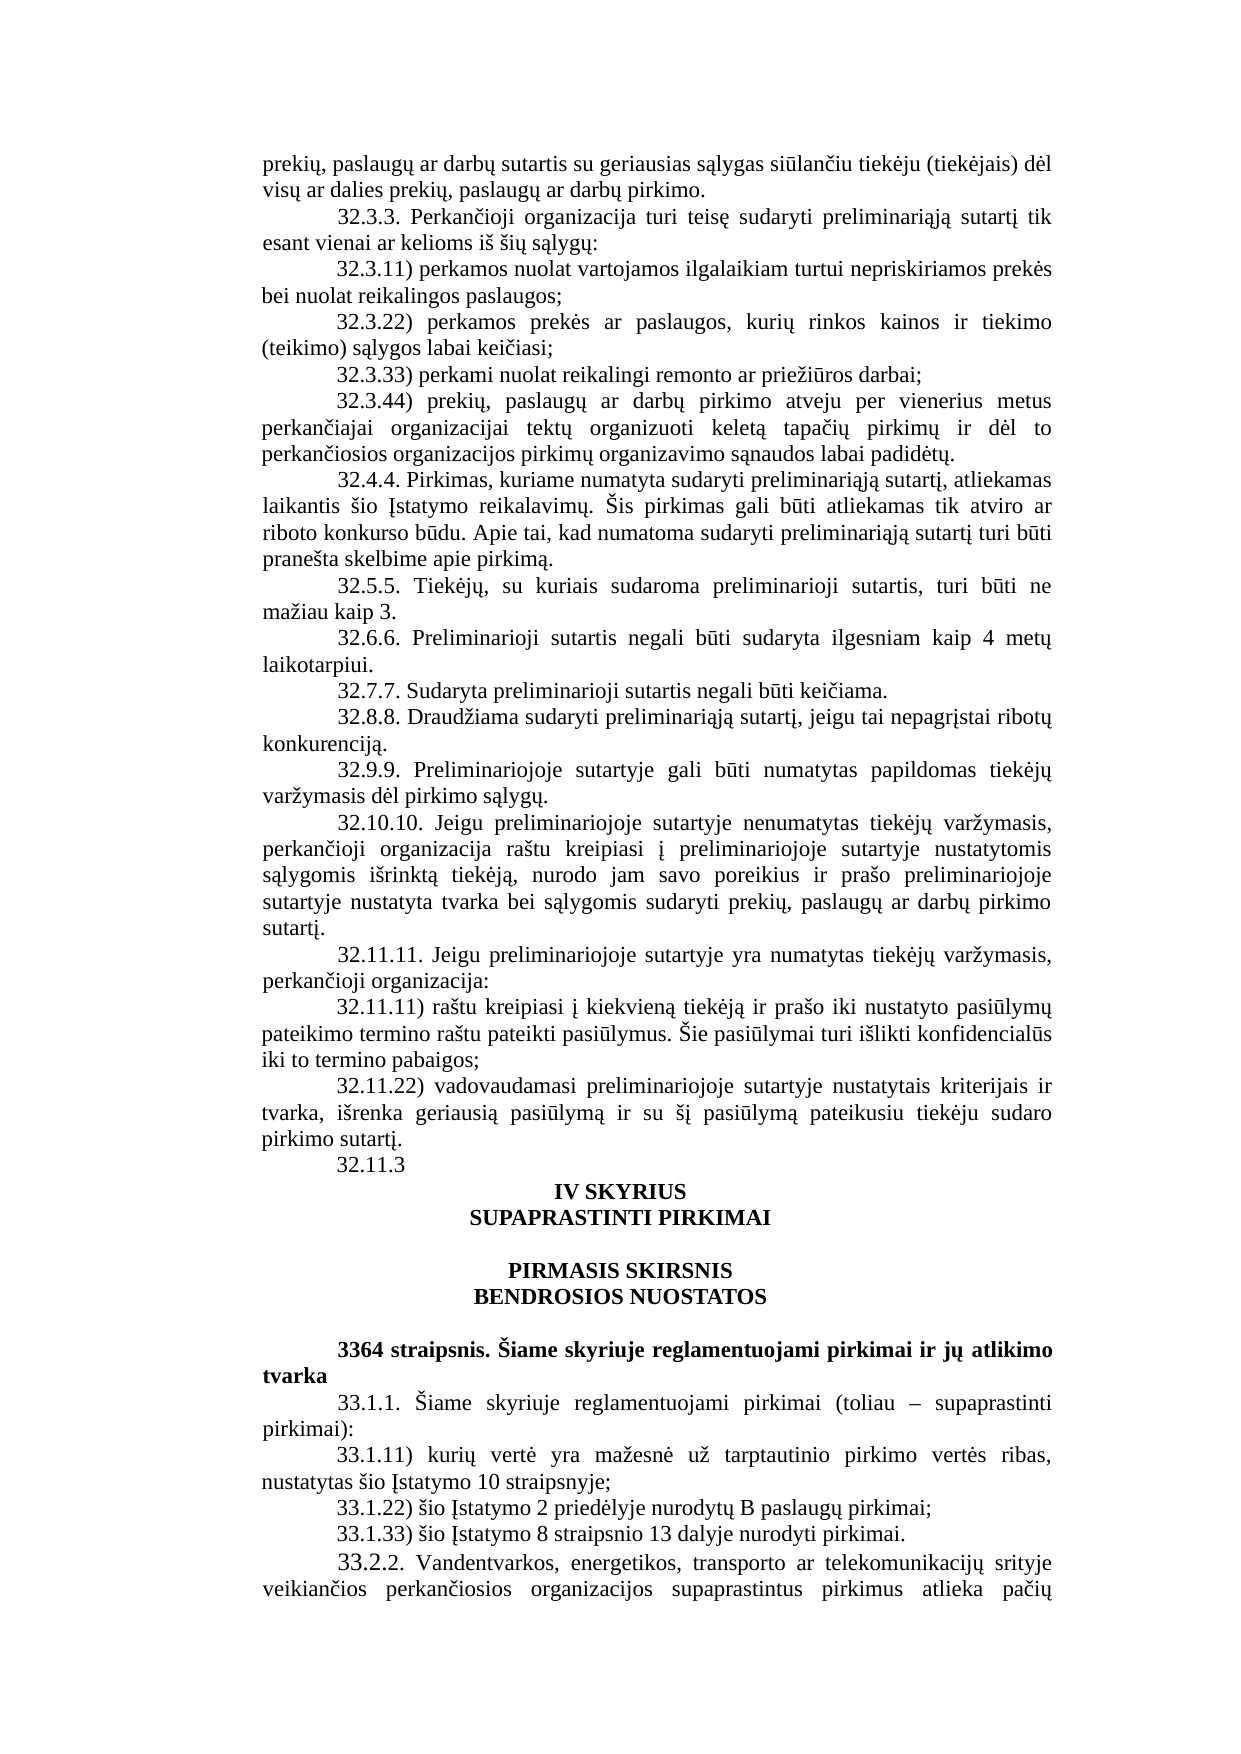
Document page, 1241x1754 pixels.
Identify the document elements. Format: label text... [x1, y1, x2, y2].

subtitle 10. Jeigu preliminariojoje sutartyje nenumatytas tiekėjų varžymasis, perkančioji organizacija raštu kreipiasi į preliminariojoje sutartyje nustatytomis sąlygomis išrinktą tiekėją, nurodo jam savo poreikius ir prašo preliminariojoje sutartyje nustatyta tvarka bei sąlygomis sudaryti prekių, paslaugų ar darbų pirkimo sutartį. [187, 809, 1053, 941]
subtitle IV skyrius supaprastinti pirkimai [187, 1178, 1053, 1231]
subtitle 6. Preliminarioji sutartis negali būti sudaryta ilgesniam kaip 4 metų laikotarpiui. [187, 624, 1053, 677]
subtitle 1) kurių vertė yra mažesnė už tarptautinio pirkimo vertės ribas, nustatytas šio Įstatymo 10 straipsnyje; [187, 1441, 1053, 1494]
subtitle 4) prekių, paslaugų ar darbų pirkimo atveju per vienerius metus perkančiajai organizacijai tektų organizuoti keletą tapačių pirkimų ir dėl to perkančiosios organizacijos pirkimų organizavimo sąnaudos labai padidėtų. [187, 387, 1053, 466]
subtitle 3) šio Įstatymo 8 straipsnio 13 dalyje nurodyti pirkimai. [187, 1520, 1053, 1547]
subtitle 7. Sudaryta preliminarioji sutartis negali būti keičiama. [187, 677, 1053, 703]
subtitle 1. Šiame skyriuje reglamentuojami pirkimai (toliau – supaprastinti pirkimai): [187, 1389, 1053, 1441]
subtitle 3) perkami nuolat reikalingi remonto ar priežiūros darbai; [187, 361, 1053, 387]
subtitle 11. Jeigu preliminariojoje sutartyje yra numatytas tiekėjų varžymasis, perkančioji organizacija: [187, 941, 1053, 993]
subtitle 8. Draudžiama sudaryti preliminariąją sutartį, jeigu tai nepagrįstai ribotų konkurenciją. [187, 703, 1053, 756]
subtitle PIRMASIS skirsnis bendrosios nuostatos [187, 1257, 1053, 1309]
subtitle 64 straipsnis. Šiame skyriuje reglamentuojami pirkimai ir jų atlikimo tvarka [187, 1336, 1053, 1389]
subtitle 4. Pirkimas, kuriame numatyta sudaryti preliminariąją sutartį, atliekamas laikantis šio Įstatymo reikalavimų. Šis pirkimas gali būti atliekamas tik atviro ar riboto konkurso būdu. Apie tai, kad numatoma sudaryti preliminariąją sutartį turi būti pranešta skelbime apie pirkimą. [187, 466, 1053, 572]
subtitle 2) perkamos prekės ar paslaugos, kurių rinkos kainos ir tiekimo (teikimo) sąlygos labai keičiasi; [187, 308, 1053, 361]
subtitle 2. Vandentvarkos, energetikos, transporto ar telekomunikacijų srityje veikiančios perkančiosios organizacijos supaprastintus pirkimus atlieka pačių [187, 1547, 1053, 1602]
subtitle 1) perkamos nuolat vartojamos ilgalaikiam turtui nepriskiriamos prekės bei nuolat reikalingos paslaugos; [187, 255, 1053, 308]
subtitle 2) vadovaudamasi preliminariojoje sutartyje nustatytais kriterijais ir tvarka, išrenka geriausią pasiūlymą ir su šį pasiūlymą pateikusiu tiekėju sudaro pirkimo sutartį. [187, 1072, 1053, 1151]
subtitle 3. Perkančioji organizacija turi teisę sudaryti preliminariąją sutartį tik esant vienai ar kelioms iš šių sąlygų: [187, 203, 1053, 255]
subtitle 1) raštu kreipiasi į kiekvieną tiekėją ir prašo iki nustatyto pasiūlymų pateikimo termino raštu pateikti pasiūlymus. Šie pasiūlymai turi išlikti konfidencialūs iki to termino pabaigos; [187, 993, 1053, 1072]
subtitle 9. Preliminariojoje sutartyje gali būti numatytas papildomas tiekėjų varžymasis dėl pirkimo sąlygų. [187, 756, 1053, 809]
subtitle prekių, paslaugų ar darbų sutartis su geriausias sąlygas siūlančiu tiekėju (tiekėjais) dėl visų ar dalies prekių, paslaugų ar darbų pirkimo. [187, 150, 1053, 203]
subtitle 5. Tiekėjų, su kuriais sudaroma preliminarioji sutartis, turi būti ne mažiau kaip 3. [187, 572, 1053, 624]
subtitle 2) šio Įstatymo 2 priedėlyje nurodytų B paslaugų pirkimai; [187, 1494, 1053, 1520]
